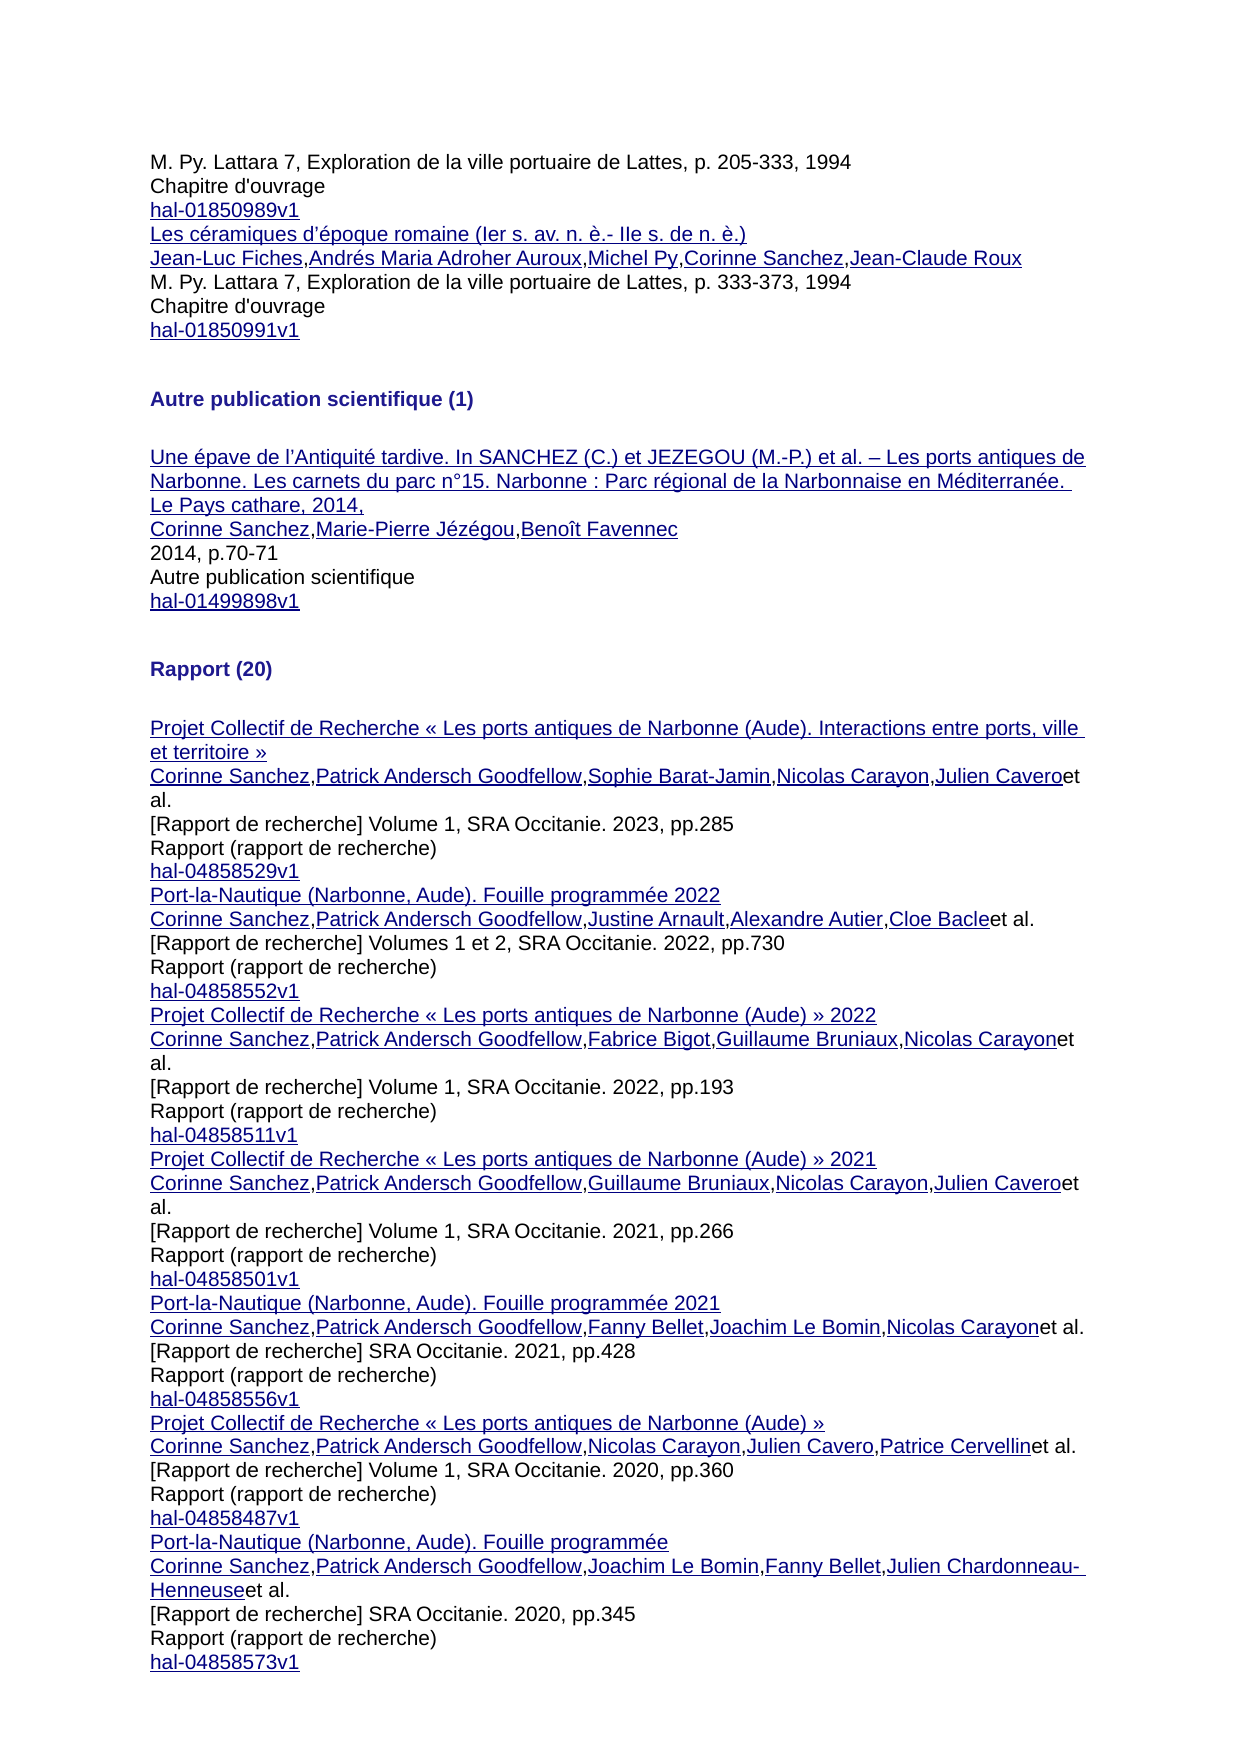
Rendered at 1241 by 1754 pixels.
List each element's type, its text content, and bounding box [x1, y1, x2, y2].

table_header Une épave de l’Antiquité tardive. In SANCHEZ (C.) et JEZEGOU (M.-P.) et al. – Les ports antiques de Narbonne. Les carnets du parc n°15. Narbonne : Parc régional de la Narbonnaise en Méditerranée. Le Pays cathare, 2014, Corinne Sanchez,Marie-Pierre Jézégou,Benoît Favennec 2014, p.70-71 Autre publication scientifique hal-01499898v1 [150, 445, 1090, 612]
table_cell Projet Collectif de Recherche « Les ports antiques de Narbonne (Aude) » 2022 Corinne Sanchez,Patrick Andersch Goodfellow,Fabrice Bigot,Guillaume Bruniaux,Nicolas Carayonet al. [Rapport de recherche] Volume 1, SRA Occitanie. 2022, pp.193 Rapport (rapport de recherche) hal-04858511v1 [150, 1003, 1090, 1147]
table_cell Port-la-Nautique (Narbonne, Aude). Fouille programmée Corinne Sanchez,Patrick Andersch Goodfellow,Joachim Le Bomin,Fanny Bellet,Julien Chardonneau- Henneuseet al. [Rapport de recherche] SRA Occitanie. 2020, pp.345 Rapport (rapport de recherche) hal-04858573v1 [150, 1530, 1090, 1674]
table_cell Port-la-Nautique (Narbonne, Aude). Fouille programmée 2021 Corinne Sanchez,Patrick Andersch Goodfellow,Fanny Bellet,Joachim Le Bomin,Nicolas Carayonet al. [Rapport de recherche] SRA Occitanie. 2021, pp.428 Rapport (rapport de recherche) hal-04858556v1 [150, 1291, 1090, 1410]
table_cell M. Py. Lattara 7, Exploration de la ville portuaire de Lattes, p. 205-333, 1994 Chapitre d'ouvrage hal-01850989v1 [150, 150, 1090, 222]
table_header Projet Collectif de Recherche « Les ports antiques de Narbonne (Aude). Interactions entre ports, ville et territoire » Corinne Sanchez,Patrick Andersch Goodfellow,Sophie Barat-Jamin,Nicolas Carayon,Julien Caveroet al. [Rapport de recherche] Volume 1, SRA Occitanie. 2023, pp.285 Rapport (rapport de recherche) hal-04858529v1 [150, 716, 1090, 883]
table_cell Projet Collectif de Recherche « Les ports antiques de Narbonne (Aude) » 2021 Corinne Sanchez,Patrick Andersch Goodfellow,Guillaume Bruniaux,Nicolas Carayon,Julien Caveroet al. [Rapport de recherche] Volume 1, SRA Occitanie. 2021, pp.266 Rapport (rapport de recherche) hal-04858501v1 [150, 1147, 1090, 1291]
subtitle Rapport (20) [150, 657, 1090, 681]
subtitle Autre publication scientifique (1) [150, 386, 1090, 410]
table_cell Les céramiques d’époque romaine (Ier s. av. n. è.- IIe s. de n. è.) Jean-Luc Fiches,Andrés Maria Adroher Auroux,Michel Py,Corinne Sanchez,Jean-Claude Roux M. Py. Lattara 7, Exploration de la ville portuaire de Lattes, p. 333-373, 1994 Chapitre d'ouvrage hal-01850991v1 [150, 222, 1090, 342]
table_cell Port-la-Nautique (Narbonne, Aude). Fouille programmée 2022 Corinne Sanchez,Patrick Andersch Goodfellow,Justine Arnault,Alexandre Autier,Cloe Bacleet al. [Rapport de recherche] Volumes 1 et 2, SRA Occitanie. 2022, pp.730 Rapport (rapport de recherche) hal-04858552v1 [150, 883, 1090, 1003]
table_cell Projet Collectif de Recherche « Les ports antiques de Narbonne (Aude) » Corinne Sanchez,Patrick Andersch Goodfellow,Nicolas Carayon,Julien Cavero,Patrice Cervellinet al. [Rapport de recherche] Volume 1, SRA Occitanie. 2020, pp.360 Rapport (rapport de recherche) hal-04858487v1 [150, 1410, 1090, 1530]
